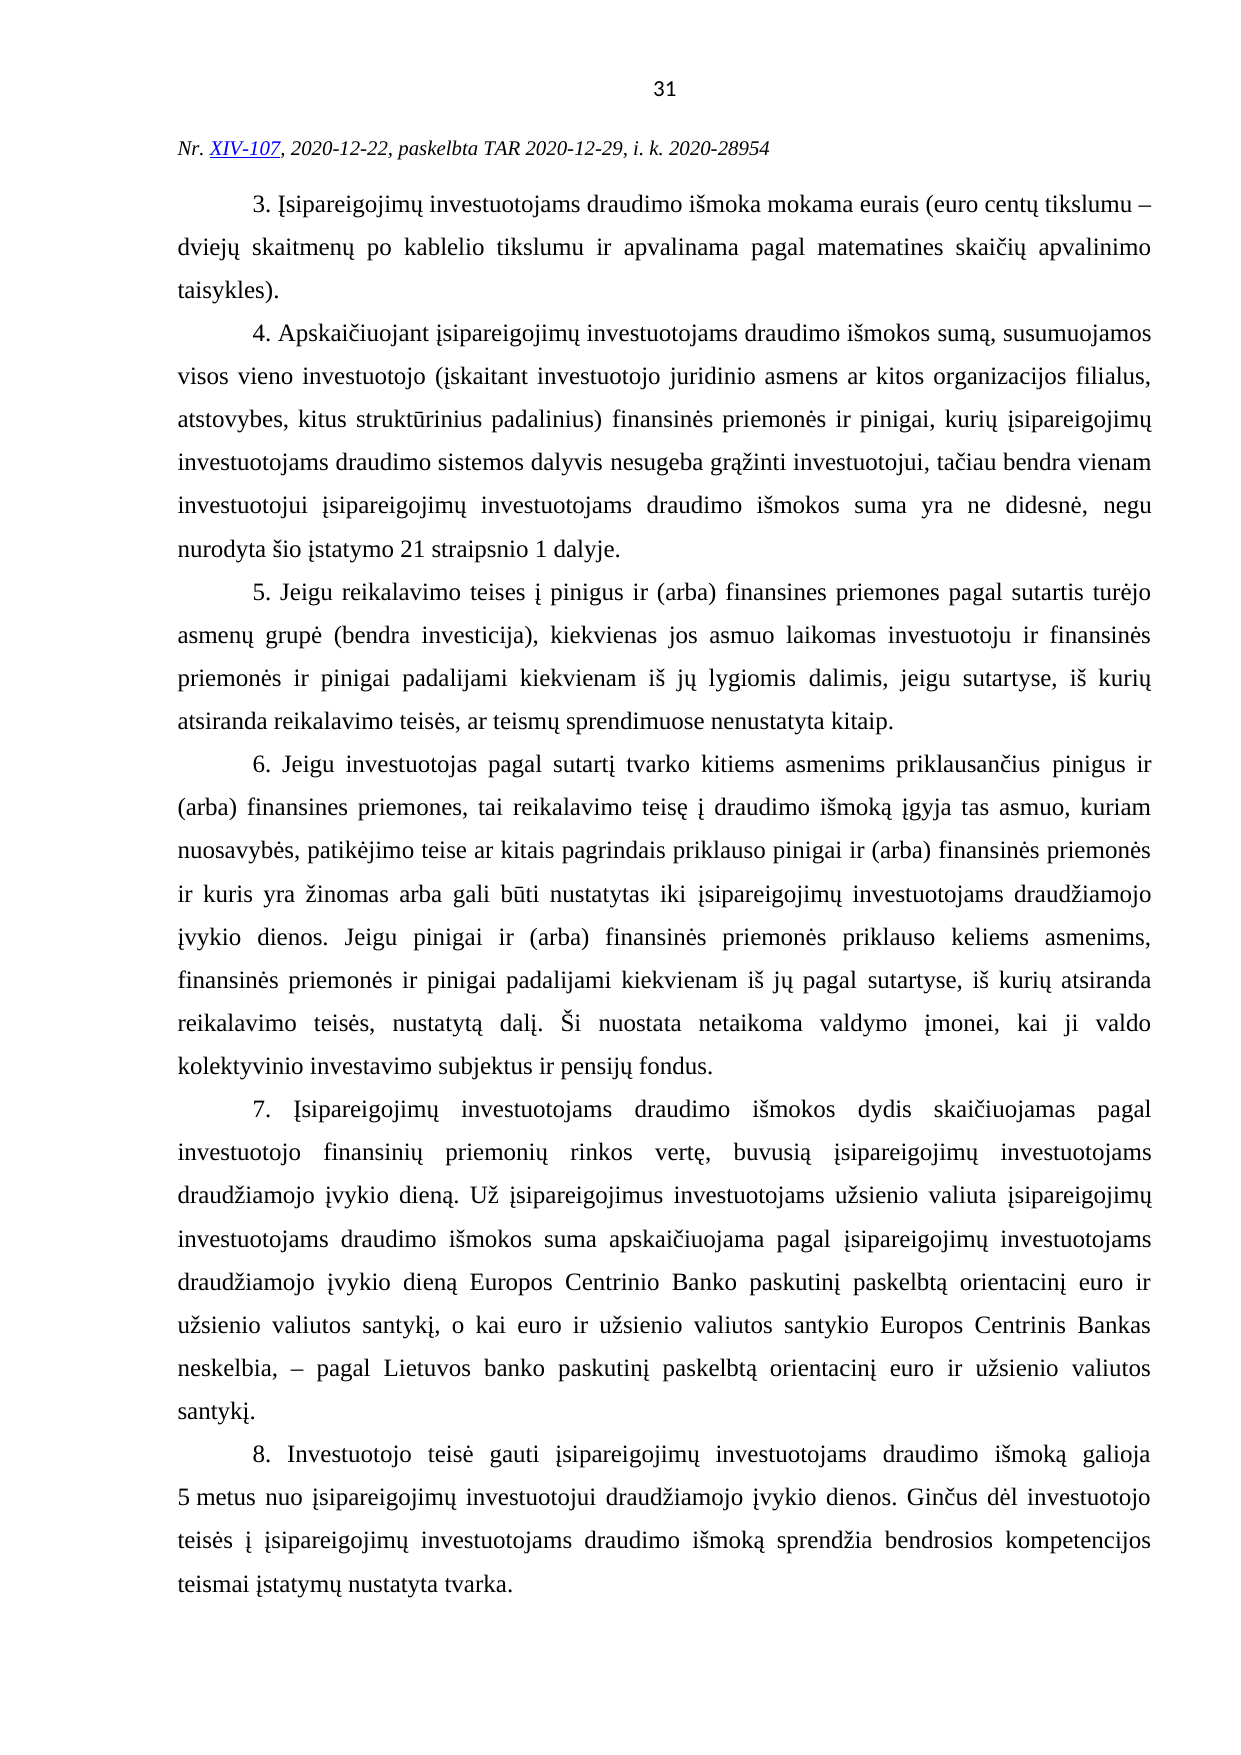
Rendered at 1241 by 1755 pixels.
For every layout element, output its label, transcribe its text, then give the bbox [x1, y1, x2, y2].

text 5. Jeigu reikalavimo teises į pinigus ir (arba) finansines priemones pagal sutartis turėjo asmenų grupė (bendra investicija), kiekvienas jos asmuo laikomas investuotoju ir finansinės priemonės ir pinigai padalijami kiekvienam iš jų lygiomis dalimis, jeigu sutartyse, iš kurių atsiranda reikalavimo teisės, ar teismų sprendimuose nenustatyta kitaip. [177, 577, 1152, 735]
text 7. Įsipareigojimų investuotojams draudimo išmokos dydis skaičiuojamas pagal investuotojo finansinių priemonių rinkos vertę, buvusią įsipareigojimų investuotojams draudžiamojo įvykio dieną. Už įsipareigojimus investuotojams užsienio valiuta įsipareigojimų investuotojams draudimo išmokos suma apskaičiuojama pagal įsipareigojimų investuotojams draudžiamojo įvykio dieną Europos Centrinio Banko paskutinį paskelbtą orientacinį euro ir užsienio valiutos santykį, o kai euro ir užsienio valiutos santykio Europos Centrinis Bankas neskelbia, – pagal Lietuvos banko paskutinį paskelbtą orientacinį euro ir užsienio valiutos santykį. [177, 1094, 1152, 1425]
text 4. Apskaičiuojant įsipareigojimų investuotojams draudimo išmokos sumą, susumuojamos visos vieno investuotojo (įskaitant investuotojo juridinio asmens ar kitos organizacijos filialus, atstovybes, kitus struktūrinius padalinius) finansinės priemonės ir pinigai, kurių įsipareigojimų investuotojams draudimo sistemos dalyvis nesugeba grąžinti investuotojui, tačiau bendra vienam investuotojui įsipareigojimų investuotojams draudimo išmokos suma yra ne didesnė, negu nurodyta šio įstatymo 21 straipsnio 1 dalyje. [177, 318, 1152, 562]
text 3. Įsipareigojimų investuotojams draudimo išmoka mokama eurais (euro centų tikslumu – dviejų skaitmenų po kablelio tikslumu ir apvalinama pagal matematines skaičių apvalinimo taisykles). [177, 189, 1152, 304]
text Nr. XIV-107, 2020-12-22, paskelbta TAR 2020-12-29, i. k. 2020-28954 [177, 136, 1152, 160]
text 6. Jeigu investuotojas pagal sutartį tvarko kitiems asmenims priklausančius pinigus ir (arba) finansines priemones, tai reikalavimo teisę į draudimo išmoką įgyja tas asmuo, kuriam nuosavybės, patikėjimo teise ar kitais pagrindais priklauso pinigai ir (arba) finansinės priemonės ir kuris yra žinomas arba gali būti nustatytas iki įsipareigojimų investuotojams draudžiamojo įvykio dienos. Jeigu pinigai ir (arba) finansinės priemonės priklauso keliems asmenims, finansinės priemonės ir pinigai padalijami kiekvienam iš jų pagal sutartyse, iš kurių atsiranda reikalavimo teisės, nustatytą dalį. Ši nuostata netaikoma valdymo įmonei, kai ji valdo kolektyvinio investavimo subjektus ir pensijų fondus. [177, 749, 1152, 1080]
text 8. Investuotojo teisė gauti įsipareigojimų investuotojams draudimo išmoką galioja 5 metus nuo įsipareigojimų investuotojui draudžiamojo įvykio dienos. Ginčus dėl investuotojo teisės į įsipareigojimų investuotojams draudimo išmoką sprendžia bendrosios kompetencijos teismai įstatymų nustatyta tvarka. [177, 1439, 1152, 1597]
